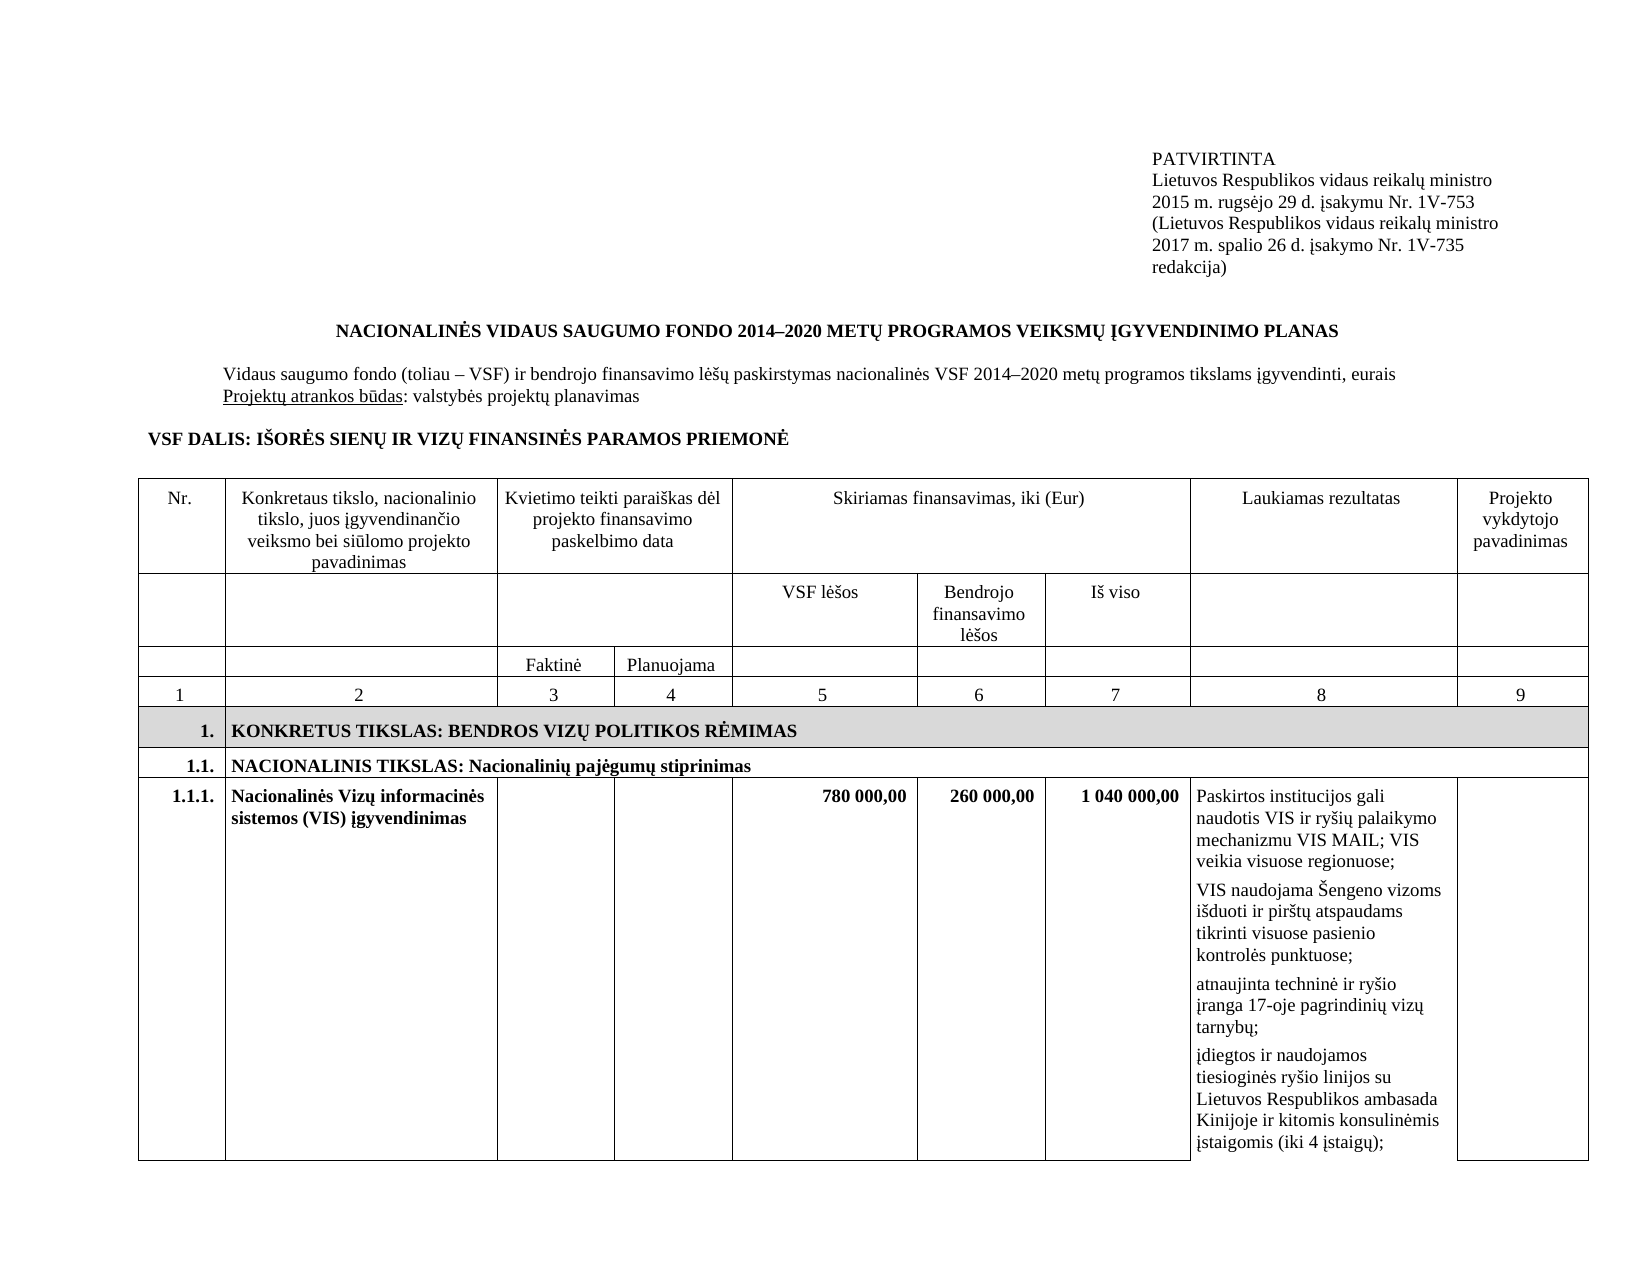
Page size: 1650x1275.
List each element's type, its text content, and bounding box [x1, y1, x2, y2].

table_cell [226, 574, 497, 646]
text 2015 m. rugsėjo 29 d. įsakymu Nr. 1V-753 [1152, 191, 1532, 212]
table_cell [1046, 647, 1190, 676]
table_cell [139, 574, 225, 646]
text Lietuvos Respublikos vidaus reikalų ministro [1152, 169, 1532, 191]
table_cell Paskirtos institucijos gali naudotis VIS ir ryšių palaikymo mechanizmu VIS MAIL; VIS veikia visuose regionuose; VIS naudojama Šengeno vizoms išduoti ir pirštų atspaudams tikrinti visuose pasienio kontrolės punktuose; atnaujinta techninė ir ryšio įranga 17-oje pagrindinių vizų tarnybų; įdiegtos ir naudojamos tiesioginės ryšio linijos su Lietuvos Respublikos ambasada Kinijoje ir kitomis konsulinėmis įstaigomis (iki 4 įstaigų); [1191, 778, 1457, 1159]
table_cell Iš viso [1046, 574, 1190, 646]
table_cell [918, 647, 1045, 676]
table_cell 1.1.1. [139, 778, 225, 1159]
table_cell VSF lėšos [733, 574, 917, 646]
table_cell [226, 647, 497, 676]
table_cell 4 [615, 677, 732, 706]
table_cell 7 [1046, 677, 1190, 706]
table_header Nr. [139, 479, 225, 573]
table_cell [139, 647, 225, 676]
table_cell 8 [1191, 677, 1457, 706]
table_cell NACIONALINIS TIKSLAS: Nacionalinių pajėgumų stiprinimas [226, 748, 1588, 777]
table_cell [1458, 574, 1588, 646]
text (Lietuvos Respublikos vidaus reikalų ministro [1152, 212, 1532, 234]
table_header Konkretaus tikslo, nacionalinio tikslo, juos įgyvendinančio veiksmo bei siūlomo projekto pavadinimas [226, 479, 497, 573]
table_cell [615, 778, 732, 1159]
table_cell Bendrojo finansavimo lėšos [918, 574, 1045, 646]
text redakcija) [1152, 256, 1532, 277]
text Projektų atrankos būdas: valstybės projektų planavimas [148, 385, 1532, 406]
table_cell 780 000,00 [733, 778, 917, 1159]
table_cell KONKRETUS TIKSLAS: BENDROS VIZŲ POLITIKOS RĖMIMAS [226, 707, 1588, 747]
text VSF DALIS: IŠORĖS SIENŲ IR VIZŲ FINANSINĖS PARAMOS PRIEMONĖ [148, 428, 1532, 449]
table_cell 6 [918, 677, 1045, 706]
table_cell [1458, 778, 1588, 1159]
table_cell 1 [139, 677, 225, 706]
text NACIONALINĖS VIDAUS SAUGUMO FONDO 2014–2020 METŲ PROGRAMOS VEIKSMŲ ĮGYVENDINIMO PLANAS [148, 320, 1532, 342]
table_cell 1.1. [139, 748, 225, 777]
table_header Projekto vykdytojo pavadinimas [1458, 479, 1588, 573]
table_cell 1. [139, 707, 225, 747]
table_cell 5 [733, 677, 917, 706]
table_cell 260 000,00 [918, 778, 1045, 1159]
table_cell [498, 778, 614, 1159]
table_header Skiriamas finansavimas, iki (Eur) [733, 479, 1190, 573]
text Vidaus saugumo fondo (toliau – VSF) ir bendrojo finansavimo lėšų paskirstymas nacionalinės VSF 2014–2020 metų programos tikslams įgyvendinti, eurais [148, 363, 1532, 385]
table_cell [1191, 647, 1457, 676]
table_cell [1191, 574, 1457, 646]
table_cell [1458, 647, 1588, 676]
table_header Laukiamas rezultatas [1191, 479, 1457, 573]
table_header Kvietimo teikti paraiškas dėl projekto finansavimo paskelbimo data [498, 479, 732, 573]
table_cell [498, 574, 732, 646]
table_cell 9 [1458, 677, 1588, 706]
table_cell 1 040 000,00 [1046, 778, 1190, 1159]
table_cell 3 [498, 677, 614, 706]
table_cell Faktinė [498, 647, 614, 676]
table_cell Nacionalinės Vizų informacinės sistemos (VIS) įgyvendinimas [226, 778, 497, 1159]
text PATVIRTINTA [1152, 148, 1532, 169]
table_cell Planuojama [615, 647, 732, 676]
table_cell 2 [226, 677, 497, 706]
text 2017 m. spalio 26 d. įsakymo Nr. 1V-735 [1152, 234, 1532, 256]
table_cell [733, 647, 917, 676]
